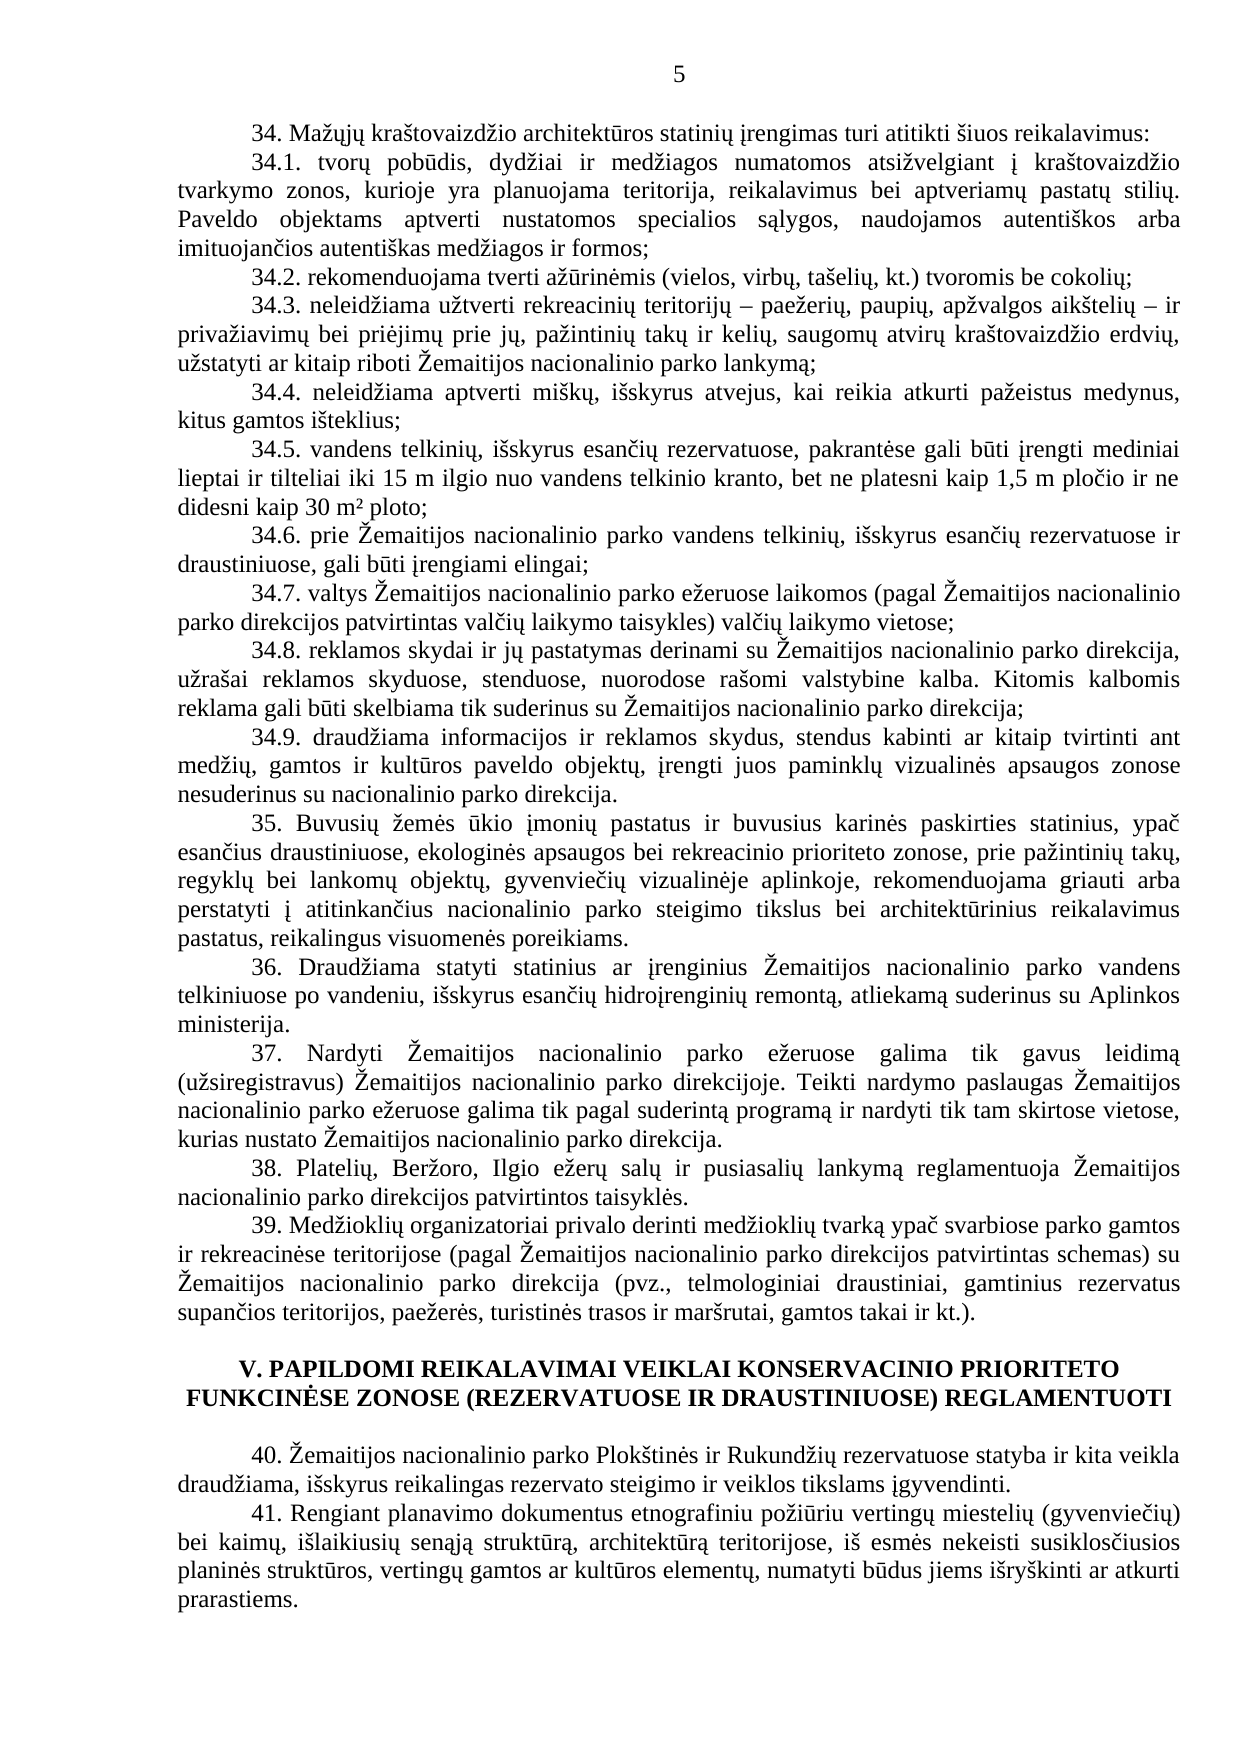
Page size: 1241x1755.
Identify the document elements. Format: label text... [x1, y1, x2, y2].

text 37. Nardyti Žemaitijos nacionalinio parko ežeruose galima tik gavus leidimą (užsiregistravus) Žemaitijos nacionalinio parko direkcijoje. Teikti nardymo paslaugas Žemaitijos nacionalinio parko ežeruose galima tik pagal suderintą programą ir nardyti tik tam skirtose vietose, kurias nustato Žemaitijos nacionalinio parko direkcija. [177, 1038, 1181, 1153]
text 34.5. vandens telkinių, išskyrus esančių rezervatuose, pakrantėse gali būti įrengti mediniai lieptai ir tilteliai iki 15 m ilgio nuo vandens telkinio kranto, bet ne platesni kaip 1,5 m pločio ir ne didesni kaip 30 m² ploto; [177, 434, 1181, 521]
text 34.8. reklamos skydai ir jų pastatymas derinami su Žemaitijos nacionalinio parko direkcija, užrašai reklamos skyduose, stenduose, nuorodose rašomi valstybine kalba. Kitomis kalbomis reklama gali būti skelbiama tik suderinus su Žemaitijos nacionalinio parko direkcija; [177, 636, 1181, 722]
text 39. Medžioklių organizatoriai privalo derinti medžioklių tvarką ypač svarbiose parko gamtos ir rekreacinėse teritorijose (pagal Žemaitijos nacionalinio parko direkcijos patvirtintas schemas) su Žemaitijos nacionalinio parko direkcija (pvz., telmologiniai draustiniai, gamtinius rezervatus supančios teritorijos, paežerės, turistinės trasos ir maršrutai, gamtos takai ir kt.). [177, 1211, 1181, 1326]
text 34. Mažųjų kraštovaizdžio architektūros statinių įrengimas turi atitikti šiuos reikalavimus: [177, 118, 1181, 147]
text 34.7. valtys Žemaitijos nacionalinio parko ežeruose laikomos (pagal Žemaitijos nacionalinio parko direkcijos patvirtintas valčių laikymo taisykles) valčių laikymo vietose; [177, 578, 1181, 636]
text 34.9. draudžiama informacijos ir reklamos skydus, stendus kabinti ar kitaip tvirtinti ant medžių, gamtos ir kultūros paveldo objektų, įrengti juos paminklų vizualinės apsaugos zonose nesuderinus su nacionalinio parko direkcija. [177, 722, 1181, 808]
text V. PAPILDOMI REIKALAVIMAI VEIKLAI Konservacinio prioriteto funkcinėsE zonosE (rezervatUOSE ir draustiniUOSE) REGLAMENTUOTI [177, 1354, 1181, 1412]
text 34.1. tvorų pobūdis, dydžiai ir medžiagos numatomos atsižvelgiant į kraštovaizdžio tvarkymo zonos, kurioje yra planuojama teritorija, reikalavimus bei aptveriamų pastatų stilių. Paveldo objektams aptverti nustatomos specialios sąlygos, naudojamos autentiškos arba imituojančios autentiškas medžiagos ir formos; [177, 147, 1181, 262]
text 34.2. rekomenduojama tverti ažūrinėmis (vielos, virbų, tašelių, kt.) tvoromis be cokolių; [177, 262, 1181, 291]
text 34.4. neleidžiama aptverti miškų, išskyrus atvejus, kai reikia atkurti pažeistus medynus, kitus gamtos išteklius; [177, 377, 1181, 434]
text 34.3. neleidžiama užtverti rekreacinių teritorijų – paežerių, paupių, apžvalgos aikštelių – ir privažiavimų bei priėjimų prie jų, pažintinių takų ir kelių, saugomų atvirų kraštovaizdžio erdvių, užstatyti ar kitaip riboti Žemaitijos nacionalinio parko lankymą; [177, 291, 1181, 377]
text 38. Platelių, Beržoro, Ilgio ežerų salų ir pusiasalių lankymą reglamentuoja Žemaitijos nacionalinio parko direkcijos patvirtintos taisyklės. [177, 1153, 1181, 1211]
text 35. Buvusių žemės ūkio įmonių pastatus ir buvusius karinės paskirties statinius, ypač esančius draustiniuose, ekologinės apsaugos bei rekreacinio prioriteto zonose, prie pažintinių takų, regyklų bei lankomų objektų, gyvenviečių vizualinėje aplinkoje, rekomenduojama griauti arba perstatyti į atitinkančius nacionalinio parko steigimo tikslus bei architektūrinius reikalavimus pastatus, reikalingus visuomenės poreikiams. [177, 808, 1181, 952]
text 41. Rengiant planavimo dokumentus etnografiniu požiūriu vertingų miestelių (gyvenviečių) bei kaimų, išlaikiusių senąją struktūrą, architektūrą teritorijose, iš esmės nekeisti susiklosčiusios planinės struktūros, vertingų gamtos ar kultūros elementų, numatyti būdus jiems išryškinti ar atkurti prarastiems. [177, 1498, 1181, 1613]
text 40. Žemaitijos nacionalinio parko Plokštinės ir Rukundžių rezervatuose statyba ir kita veikla draudžiama, išskyrus reikalingas rezervato steigimo ir veiklos tikslams įgyvendinti. [177, 1441, 1181, 1498]
text 34.6. prie Žemaitijos nacionalinio parko vandens telkinių, išskyrus esančių rezervatuose ir draustiniuose, gali būti įrengiami elingai; [177, 521, 1181, 578]
text 36. Draudžiama statyti statinius ar įrenginius Žemaitijos nacionalinio parko vandens telkiniuose po vandeniu, išskyrus esančių hidroįrenginių remontą, atliekamą suderinus su Aplinkos ministerija. [177, 952, 1181, 1038]
